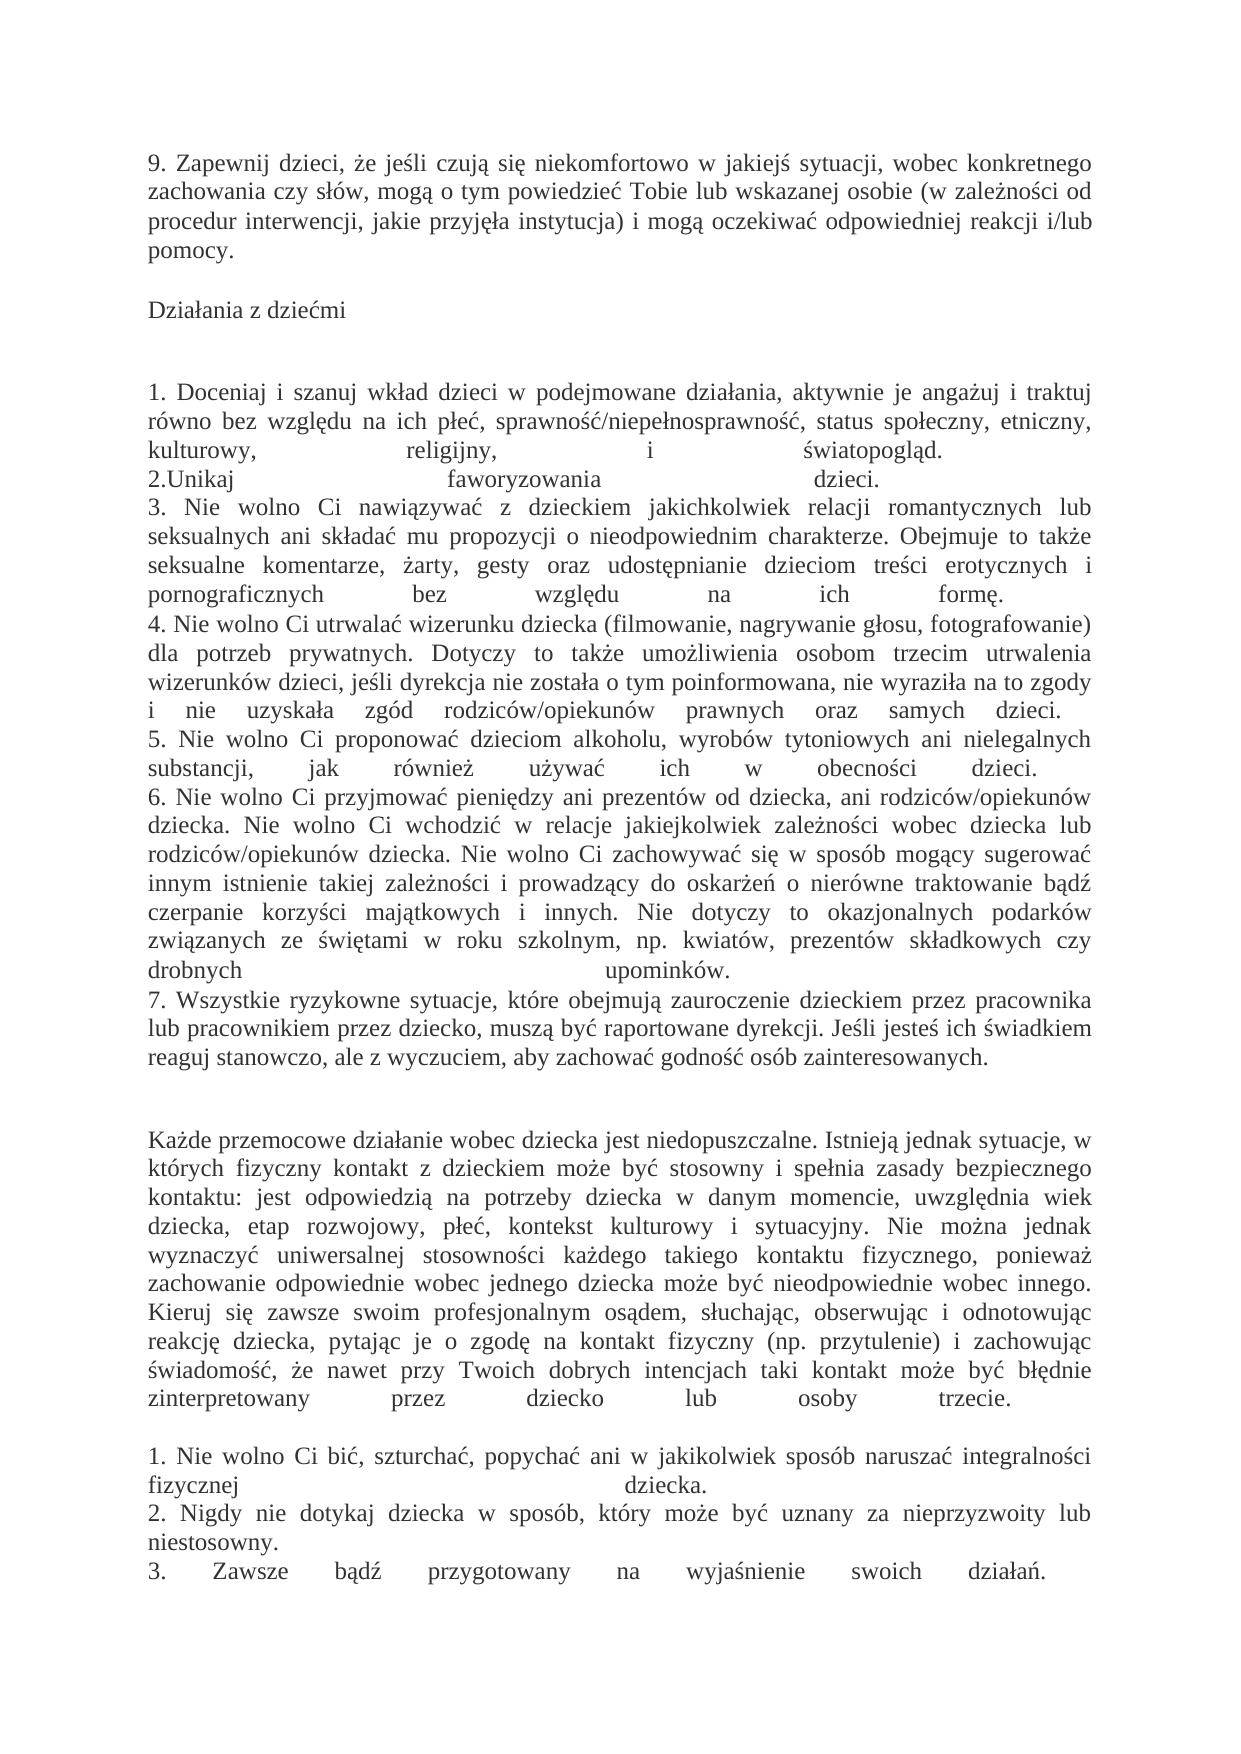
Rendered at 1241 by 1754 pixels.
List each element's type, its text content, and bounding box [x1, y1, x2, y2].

text Każde przemocowe działanie wobec dziecka jest niedopuszczalne. Istnieją jednak sytuacje, w których fizyczny kontakt z dzieckiem może być stosowny i spełnia zasady bezpiecznego kontaktu: jest odpowiedzią na potrzeby dziecka w danym momencie, uwzględnia wiek dziecka, etap rozwojowy, płeć, kontekst kulturowy i sytuacyjny. Nie można jednak wyznaczyć uniwersalnej stosowności każdego takiego kontaktu fizycznego, ponieważ zachowanie odpowiednie wobec jednego dziecka może być nieodpowiednie wobec innego. Kieruj się zawsze swoim profesjonalnym osądem, słuchając, obserwując i odnotowując reakcję dziecka, pytając je o zgodę na kontakt fizyczny (np. przytulenie) i zachowując świadomość, że nawet przy Twoich dobrych intencjach taki kontakt może być błędnie zinterpretowany przez dziecko lub osoby trzecie. 1. Nie wolno Ci bić, szturchać, popychać ani w jakikolwiek sposób naruszać integralności fizycznej dziecka. 2. Nigdy nie dotykaj dziecka w sposób, który może być uznany za nieprzyzwoity lub niestosowny. 3. Zawsze bądź przygotowany na wyjaśnienie swoich działań. [148, 1096, 1093, 1585]
text 9. Zapewnij dzieci, że jeśli czują się niekomfortowo w jakiejś sytuacji, wobec konkretnego zachowania czy słów, mogą o tym powiedzieć Tobie lub wskazanej osobie (w zależności od procedur interwencji, jakie przyjęła instytucja) i mogą oczekiwać odpowiedniej reakcji i/lub pomocy. Działania z dziećmi [148, 148, 1093, 324]
text 1. Doceniaj i szanuj wkład dzieci w podejmowane działania, aktywnie je angażuj i traktuj równo bez względu na ich płeć, sprawność/niepełnosprawność, status społeczny, etniczny, kulturowy, religijny, i światopogląd. 2.Unikaj faworyzowania dzieci. 3. Nie wolno Ci nawiązywać z dzieckiem jakichkolwiek relacji romantycznych lub seksualnych ani składać mu propozycji o nieodpowiednim charakterze. Obejmuje to także seksualne komentarze, żarty, gesty oraz udostępnianie dzieciom treści erotycznych i pornograficznych bez względu na ich formę. 4. Nie wolno Ci utrwalać wizerunku dziecka (filmowanie, nagrywanie głosu, fotografowanie) dla potrzeb prywatnych. Dotyczy to także umożliwienia osobom trzecim utrwalenia wizerunków dzieci, jeśli dyrekcja nie została o tym poinformowana, nie wyraziła na to zgody i nie uzyskała zgód rodziców/opiekunów prawnych oraz samych dzieci. 5. Nie wolno Ci proponować dzieciom alkoholu, wyrobów tytoniowych ani nielegalnych substancji, jak również używać ich w obecności dzieci. 6. Nie wolno Ci przyjmować pieniędzy ani prezentów od dziecka, ani rodziców/opiekunów dziecka. Nie wolno Ci wchodzić w relacje jakiejkolwiek zależności wobec dziecka lub rodziców/opiekunów dziecka. Nie wolno Ci zachowywać się w sposób mogący sugerować innym istnienie takiej zależności i prowadzący do oskarżeń o nierówne traktowanie bądź czerpanie korzyści majątkowych i innych. Nie dotyczy to okazjonalnych podarków związanych ze świętami w roku szkolnym, np. kwiatów, prezentów składkowych czy drobnych upominków. 7. Wszystkie ryzykowne sytuacje, które obejmują zauroczenie dzieckiem przez pracownika lub pracownikiem przez dziecko, muszą być raportowane dyrekcji. Jeśli jesteś ich świadkiem reaguj stanowczo, ale z wyczuciem, aby zachować godność osób zainteresowanych. [148, 349, 1093, 1071]
